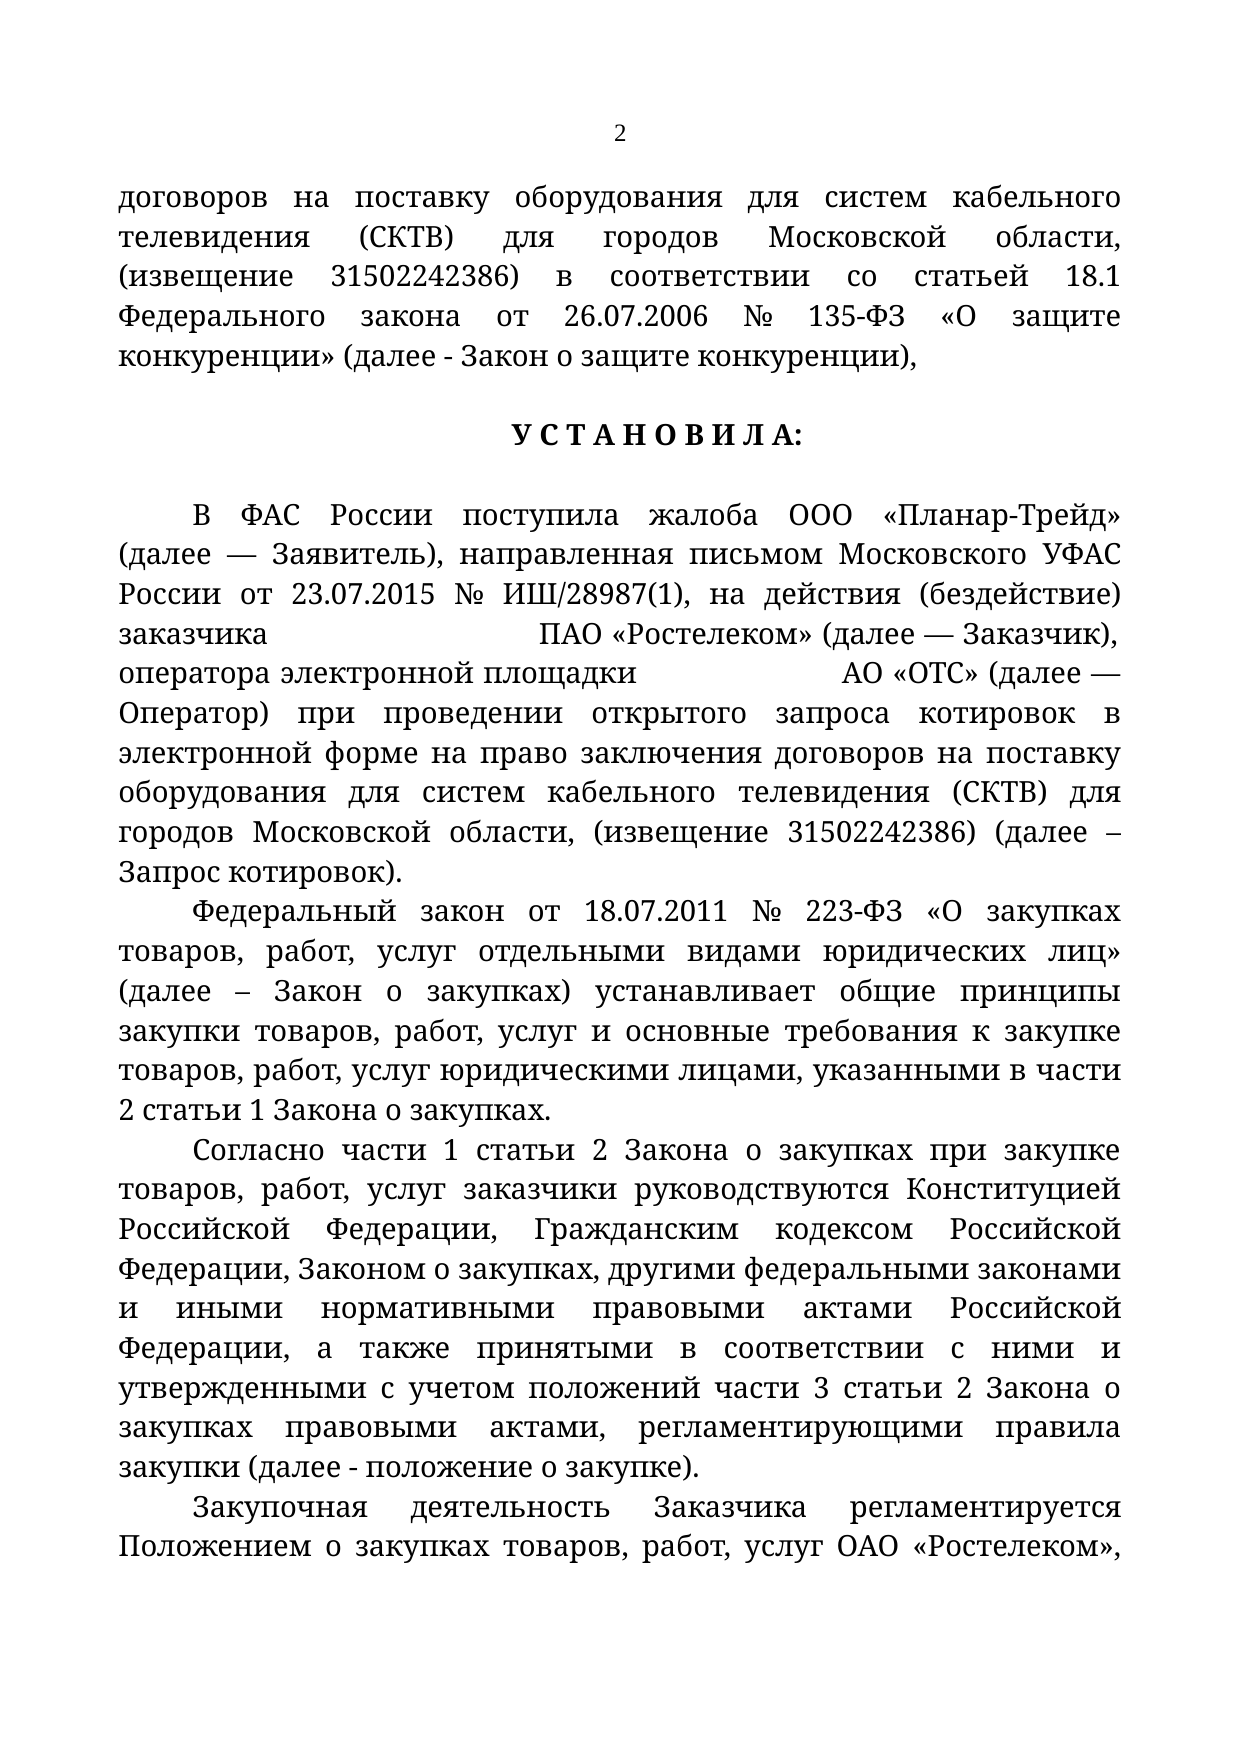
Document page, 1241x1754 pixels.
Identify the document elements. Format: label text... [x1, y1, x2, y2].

text Федеральный закон от 18.07.2011 № 223-ФЗ «О закупках товаров, работ, услуг отдельными видами юридических лиц» (далее – Закон о закупках) устанавливает общие принципы закупки товаров, работ, услуг и основные требования к закупке товаров, работ, услуг юридическими лицами, указанными в части 2 статьи 1 Закона о закупках. [118, 891, 1122, 1129]
text договоров на поставку оборудования для систем кабельного телевидения (СКТВ) для городов Московской области, (извещение 31502242386) в соответствии со статьей 18.1 Федерального закона от 26.07.2006 № 135-ФЗ «О защите конкуренции» (далее - Закон о защите конкуренции), [118, 176, 1122, 375]
text Согласно части 1 статьи 2 Закона о закупках при закупке товаров, работ, услуг заказчики руководствуются Конституцией Российской Федерации, Гражданским кодексом Российской Федерации, Законом о закупках, другими федеральными законами и иными нормативными правовыми актами Российской Федерации, а также принятыми в соответствии с ними и утвержденными с учетом положений части 3 статьи 2 Закона о закупках правовыми актами, регламентирующими правила закупки (далее - положение о закупке). [118, 1129, 1122, 1486]
text Закупочная деятельность Заказчика регламентируется Положением о закупках товаров, работ, услуг ОАО «Ростелеком», [118, 1486, 1122, 1565]
text У С Т А Н О В И Л А: [118, 414, 1122, 454]
text В ФАС России поступила жалоба ООО «Планар-Трейд» (далее — Заявитель), направленная письмом Московского УФАС России от 23.07.2015 № ИШ/28987(1), на действия (бездействие) заказчика ПАО «Ростелеком» (далее — Заказчик), оператора электронной площадки АО «ОТС» (далее — Оператор) при проведении открытого запроса котировок в электронной форме на право заключения договоров на поставку оборудования для систем кабельного телевидения (СКТВ) для городов Московской области, (извещение 31502242386) (далее – Запрос котировок). [118, 494, 1122, 891]
